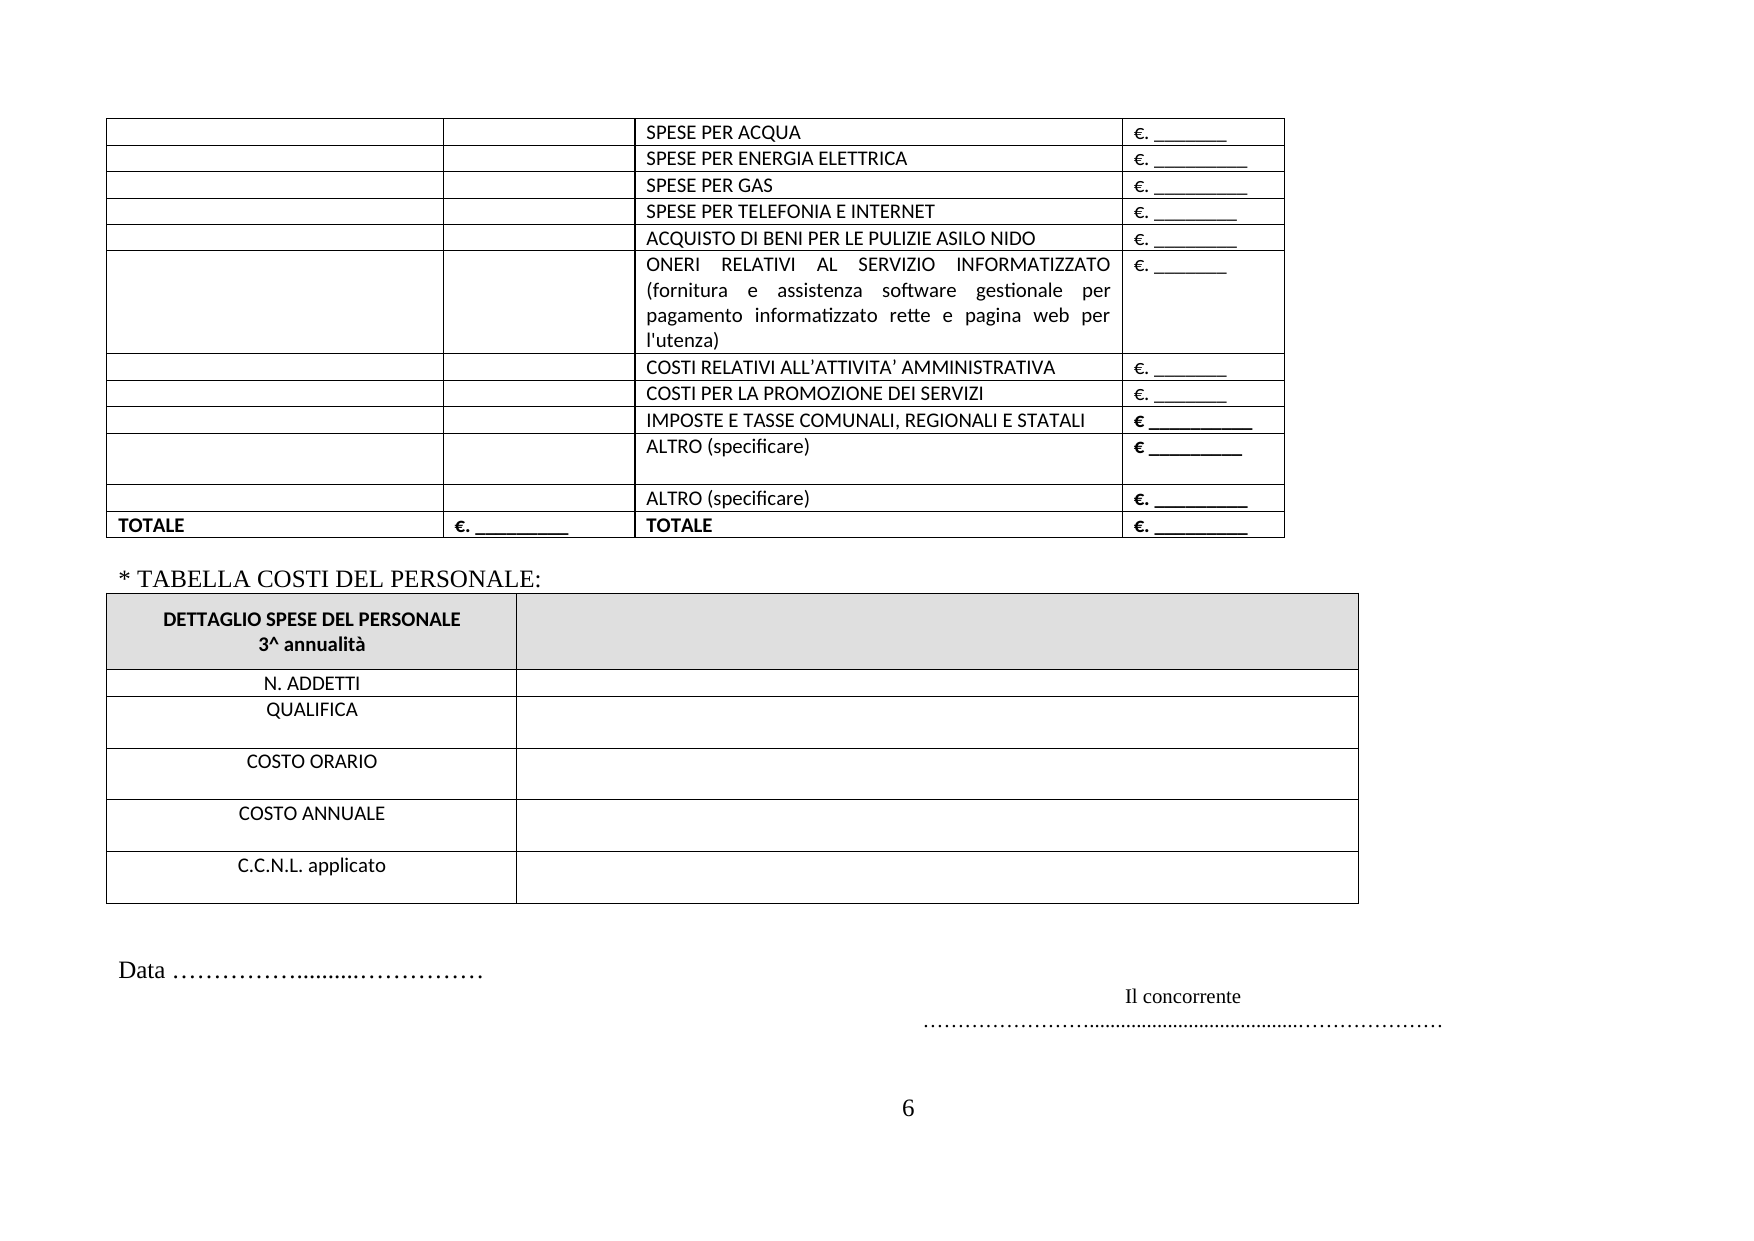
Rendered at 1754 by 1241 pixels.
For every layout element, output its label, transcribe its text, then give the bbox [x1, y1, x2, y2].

table_cell ACQUISTO DI BENI PER LE PULIZIE ASILO NIDO [636, 225, 1122, 250]
table_cell [517, 800, 1358, 851]
table_cell COSTO ANNUALE [107, 800, 516, 851]
table_cell [444, 119, 634, 144]
table_cell €. _________ [1123, 485, 1284, 511]
table_cell ALTRO (specificare) [636, 434, 1122, 484]
table_cell TOTALE [107, 512, 443, 537]
table_header [517, 594, 1358, 669]
table_cell [517, 852, 1358, 903]
table_cell [444, 199, 634, 224]
table_cell IMPOSTE E TASSE COMUNALI, REGIONALI E STATALI [636, 407, 1122, 432]
table_cell €. _________ [1123, 146, 1284, 171]
table_cell SPESE PER ENERGIA ELETTRICA [636, 146, 1122, 171]
table_cell [444, 407, 634, 432]
table_cell €. _______ [1123, 381, 1284, 406]
text Data ……………..........…………… [118, 955, 1698, 984]
table_cell [107, 354, 443, 379]
table_cell COSTI RELATIVI ALL’ATTIVITA’ AMMINISTRATIVA [636, 354, 1122, 379]
table_cell ALTRO (specificare) [636, 485, 1122, 511]
table_cell [444, 225, 634, 250]
table_cell ONERI RELATIVI AL SERVIZIO INFORMATIZZATO (fornitura e assistenza software gestionale per pagamento informatizzato rette e pagina web per l'utenza) [636, 251, 1122, 353]
table_cell SPESE PER GAS [636, 172, 1122, 197]
table_cell €. _________ [1123, 172, 1284, 197]
table_cell [107, 119, 443, 144]
text Il concorrente [673, 984, 1693, 1008]
table_cell [107, 172, 443, 197]
table_cell [107, 146, 443, 171]
table_cell € __________ [1123, 407, 1284, 432]
table_cell €. _______ [1123, 354, 1284, 379]
table_cell N. ADDETTI [107, 670, 516, 696]
table_cell SPESE PER TELEFONIA E INTERNET [636, 199, 1122, 224]
table_cell TOTALE [636, 512, 1122, 537]
table_cell [517, 749, 1358, 799]
table_cell [444, 354, 634, 379]
table_cell [517, 670, 1358, 696]
table_cell C.C.N.L. applicato [107, 852, 516, 903]
table_cell [517, 697, 1358, 747]
table_cell [107, 225, 443, 250]
table_cell €. _______ [1123, 119, 1284, 144]
table_cell COSTO ORARIO [107, 749, 516, 799]
table_cell [107, 381, 443, 406]
table_header DETTAGLIO SPESE DEL PERSONALE 3^ annualità [107, 594, 516, 669]
table_cell €. _________ [444, 512, 634, 537]
table_cell € _________ [1123, 434, 1284, 484]
table_cell €. _________ [1123, 512, 1284, 537]
table_cell [444, 485, 634, 511]
table_cell [107, 485, 443, 511]
table_cell [444, 434, 634, 484]
table_cell [444, 146, 634, 171]
table_cell [107, 199, 443, 224]
table_cell SPESE PER ACQUA [636, 119, 1122, 144]
table_cell [444, 172, 634, 197]
table_cell [444, 251, 634, 353]
table_cell €. ________ [1123, 199, 1284, 224]
table_cell COSTI PER LA PROMOZIONE DEI SERVIZI [636, 381, 1122, 406]
text ……………………........................................………………… [673, 1008, 1693, 1032]
table_cell QUALIFICA [107, 697, 516, 747]
table_cell €. ________ [1123, 225, 1284, 250]
table_cell €. _______ [1123, 251, 1284, 353]
table_cell [107, 251, 443, 353]
table_cell [107, 407, 443, 432]
table_cell [107, 434, 443, 484]
text * TABELLA COSTI DEL PERSONALE: [118, 564, 1698, 592]
table_cell [444, 381, 634, 406]
